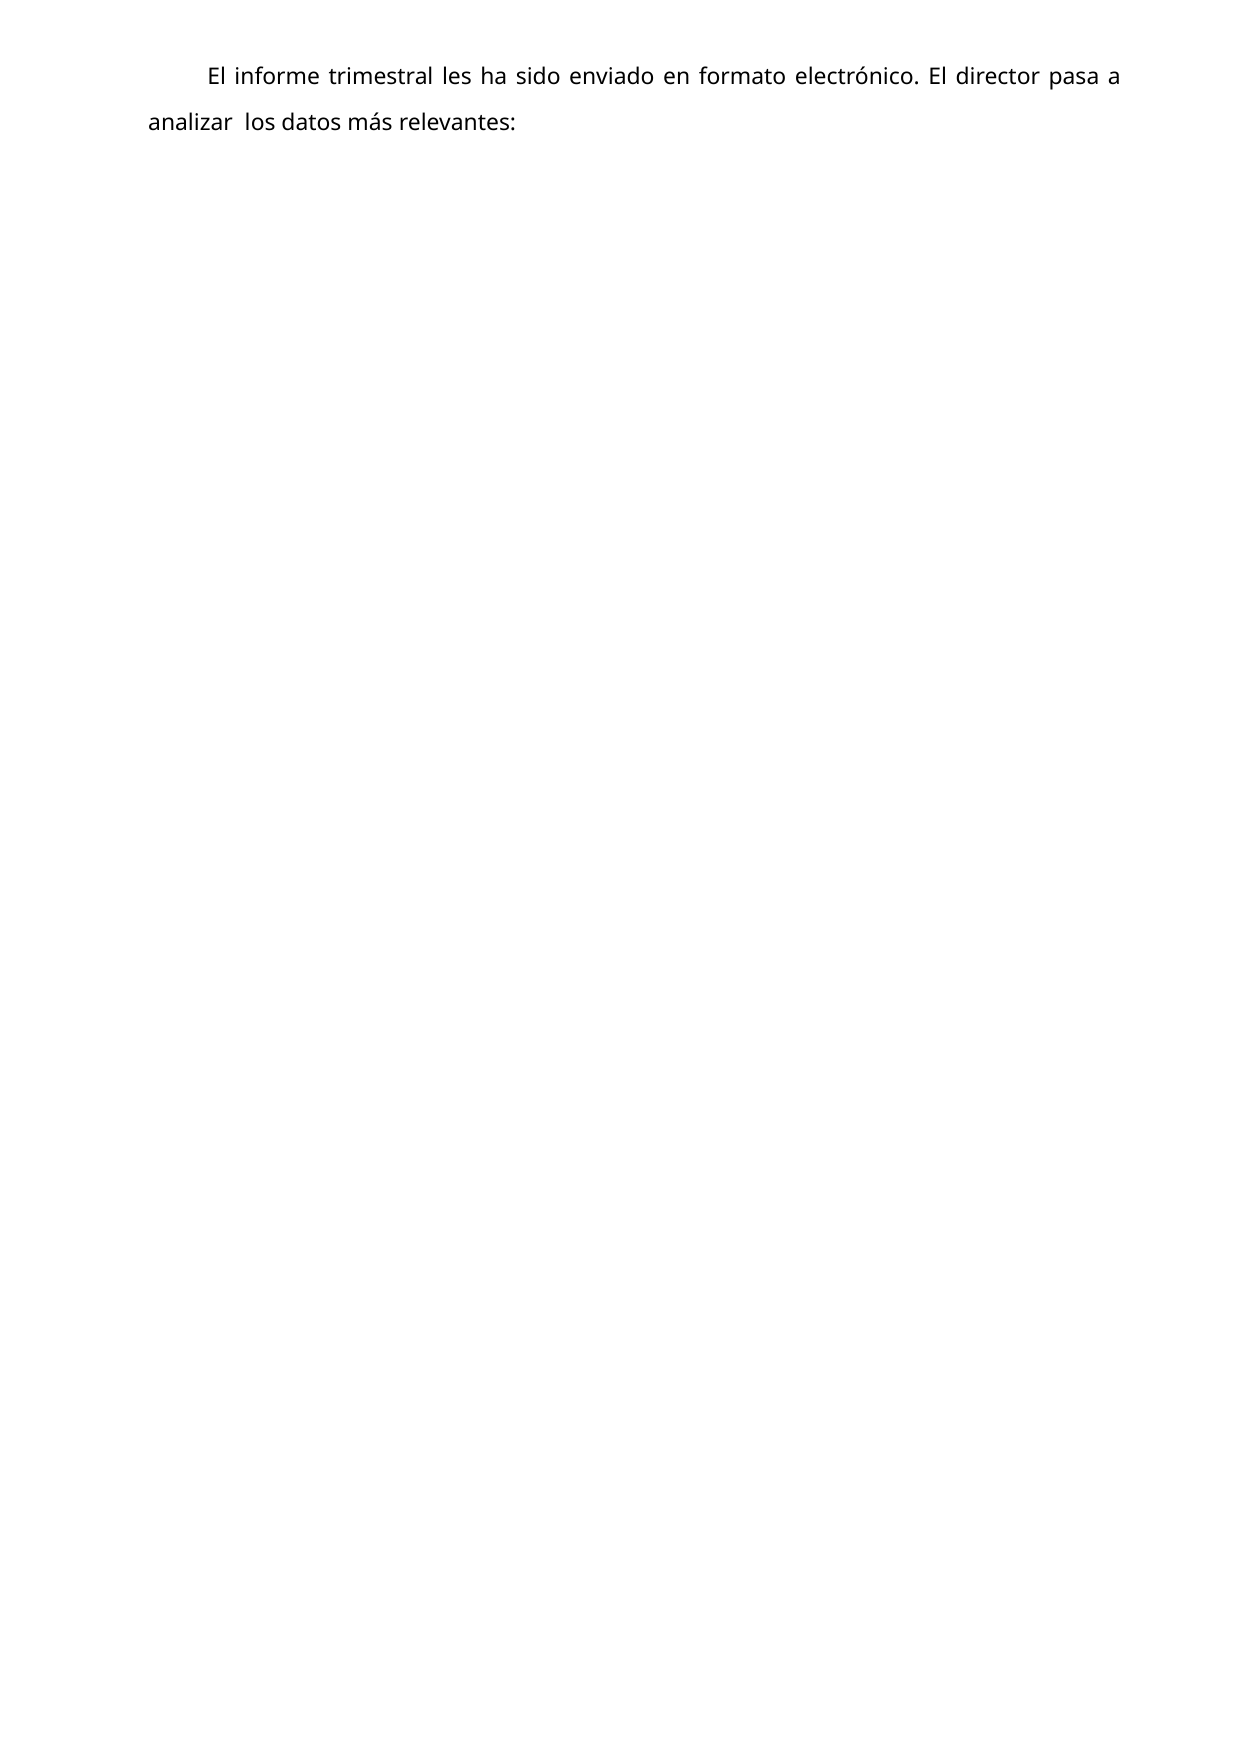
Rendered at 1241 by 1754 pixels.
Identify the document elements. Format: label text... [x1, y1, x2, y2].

text El informe trimestral les ha sido enviado en formato electrónico. El director pasa a analizar los datos más relevantes: [148, 60, 1122, 137]
